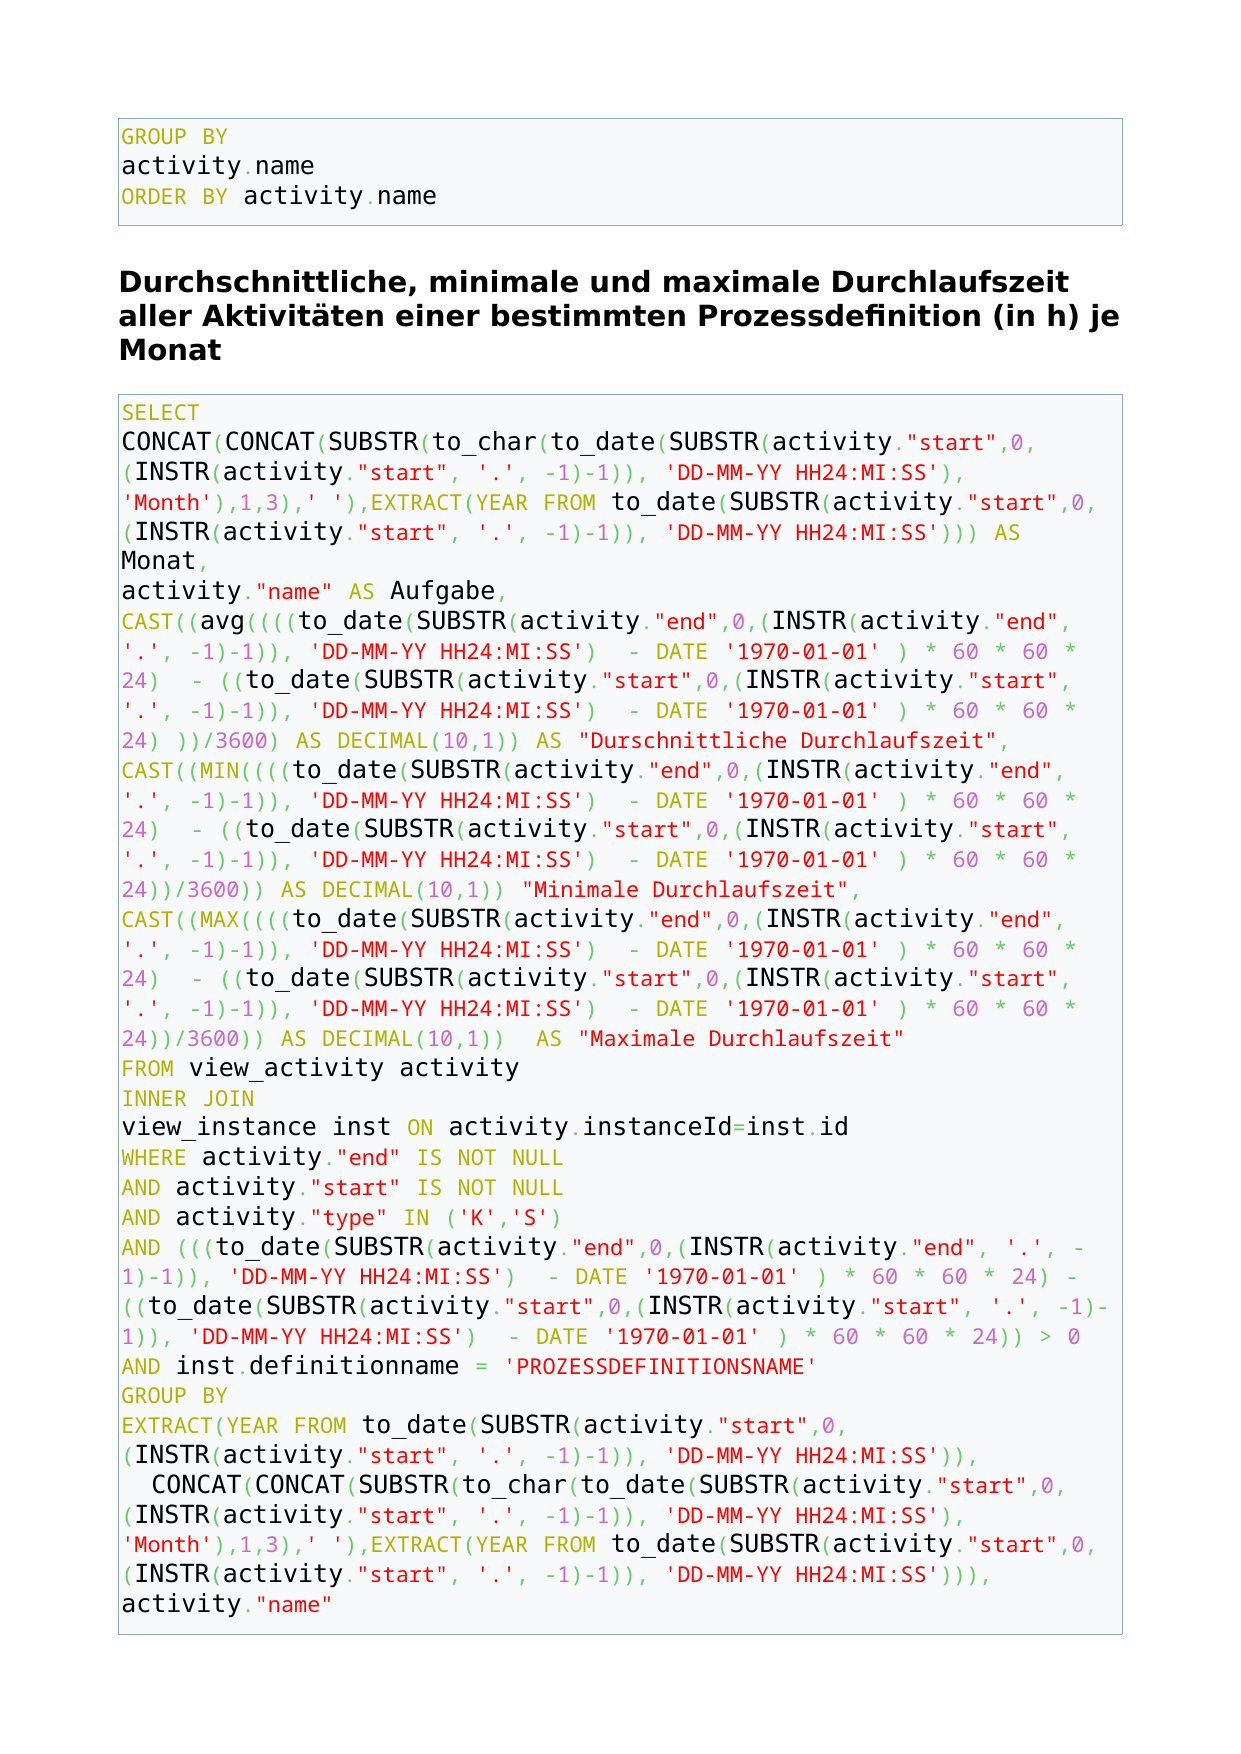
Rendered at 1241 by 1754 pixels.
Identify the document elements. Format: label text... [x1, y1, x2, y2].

subtitle Durchschnittliche, minimale und maximale Durchlaufszeit aller Aktivitäten einer bestimmten Prozessdefinition (in h) je Monat [118, 265, 1122, 367]
table_header GROUP BY activity.name ORDER BY activity.name [119, 119, 1122, 225]
table_header SELECT CONCAT(CONCAT(SUBSTR(to_char(to_date(SUBSTR(activity."start",0,(INSTR(activity."start", '.', -1)-1)), 'DD-MM-YY HH24:MI:SS'), 'Month'),1,3),' '),EXTRACT(YEAR FROM to_date(SUBSTR(activity."start",0,(INSTR(activity."start", '.', -1)-1)), 'DD-MM-YY HH24:MI:SS'))) AS Monat, activity."name" AS Aufgabe, CAST((avg((((to_date(SUBSTR(activity."end",0,(INSTR(activity."end", '.', -1)-1)), 'DD-MM-YY HH24:MI:SS') - DATE '1970-01-01' ) * 60 * 60 * 24) - ((to_date(SUBSTR(activity."start",0,(INSTR(activity."start", '.', -1)-1)), 'DD-MM-YY HH24:MI:SS') - DATE '1970-01-01' ) * 60 * 60 * 24) ))/3600) AS DECIMAL(10,1)) AS "Durschnittliche Durchlaufszeit", CAST((MIN((((to_date(SUBSTR(activity."end",0,(INSTR(activity."end", '.', -1)-1)), 'DD-MM-YY HH24:MI:SS') - DATE '1970-01-01' ) * 60 * 60 * 24) - ((to_date(SUBSTR(activity."start",0,(INSTR(activity."start", '.', -1)-1)), 'DD-MM-YY HH24:MI:SS') - DATE '1970-01-01' ) * 60 * 60 * 24))/3600)) AS DECIMAL(10,1)) "Minimale Durchlaufszeit", CAST((MAX((((to_date(SUBSTR(activity."end",0,(INSTR(activity."end", '.', -1)-1)), 'DD-MM-YY HH24:MI:SS') - DATE '1970-01-01' ) * 60 * 60 * 24) - ((to_date(SUBSTR(activity."start",0,(INSTR(activity."start", '.', -1)-1)), 'DD-MM-YY HH24:MI:SS') - DATE '1970-01-01' ) * 60 * 60 * 24))/3600)) AS DECIMAL(10,1)) AS "Maximale Durchlaufszeit" FROM view_activity activity INNER JOIN view_instance inst ON activity.instanceId=inst.id WHERE activity."end" IS NOT NULL AND activity."start" IS NOT NULL AND activity."type" IN ('K','S') AND (((to_date(SUBSTR(activity."end",0,(INSTR(activity."end", '.', -1)-1)), 'DD-MM-YY HH24:MI:SS') - DATE '1970-01-01' ) * 60 * 60 * 24) -((to_date(SUBSTR(activity."start",0,(INSTR(activity."start", '.', -1)-1)), 'DD-MM-YY HH24:MI:SS') - DATE '1970-01-01' ) * 60 * 60 * 24)) > 0 AND inst.definitionname = 'PROZESSDEFINITIONSNAME' GROUP BY EXTRACT(YEAR FROM to_date(SUBSTR(activity."start",0,(INSTR(activity."start", '.', -1)-1)), 'DD-MM-YY HH24:MI:SS')), CONCAT(CONCAT(SUBSTR(to_char(to_date(SUBSTR(activity."start",0,(INSTR(activity."start", '.', -1)-1)), 'DD-MM-YY HH24:MI:SS'), 'Month'),1,3),' '),EXTRACT(YEAR FROM to_date(SUBSTR(activity."start",0,(INSTR(activity."start", '.', -1)-1)), 'DD-MM-YY HH24:MI:SS'))), activity."name" [119, 395, 1122, 1633]
